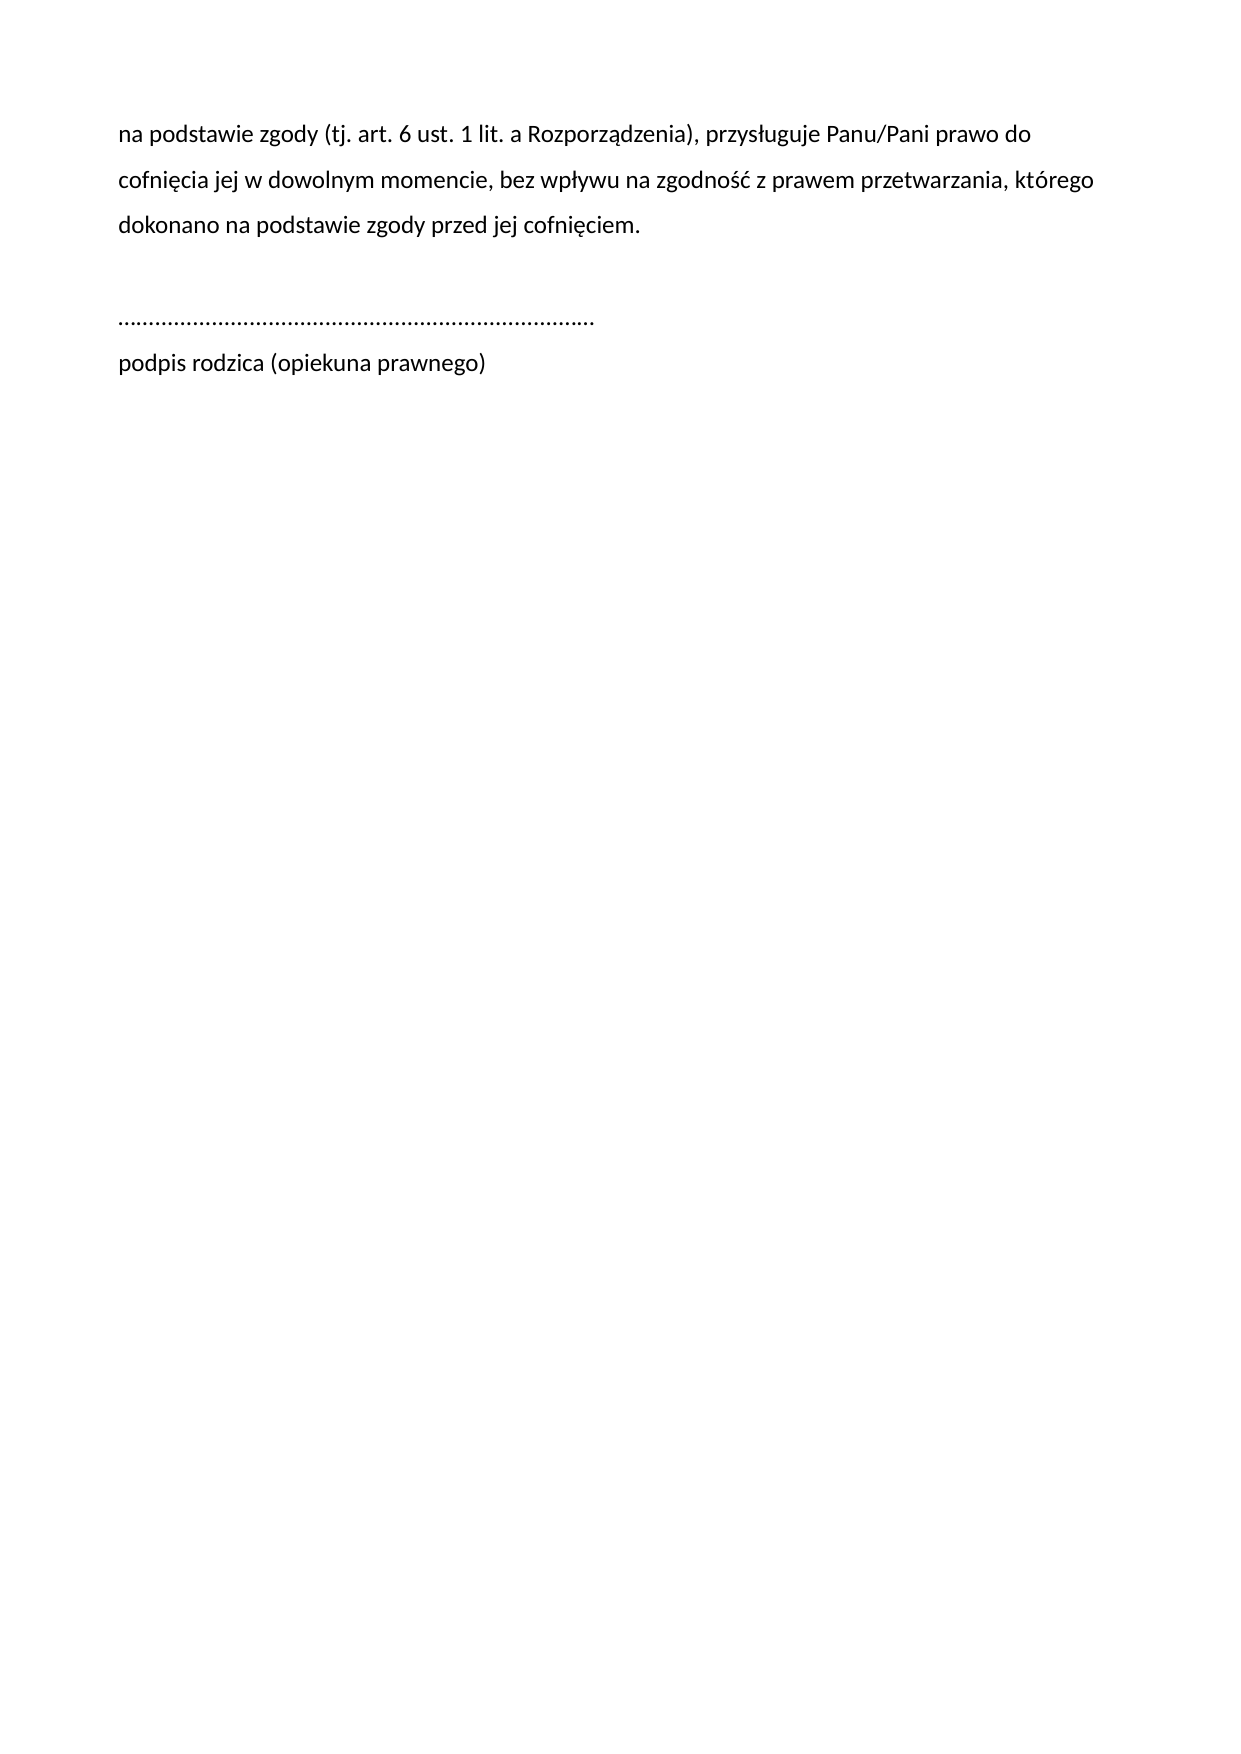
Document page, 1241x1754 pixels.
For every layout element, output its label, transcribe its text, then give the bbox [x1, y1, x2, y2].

text na podstawie zgody (tj. art. 6 ust. 1 lit. a Rozporządzenia), przysługuje Panu/Pani prawo do cofnięcia jej w dowolnym momencie, bez wpływu na zgodność z prawem przetwarzania, którego dokonano na podstawie zgody przed jej cofnięciem. …......................................................................… podpis rodzica (opiekuna prawnego) [118, 118, 1122, 377]
